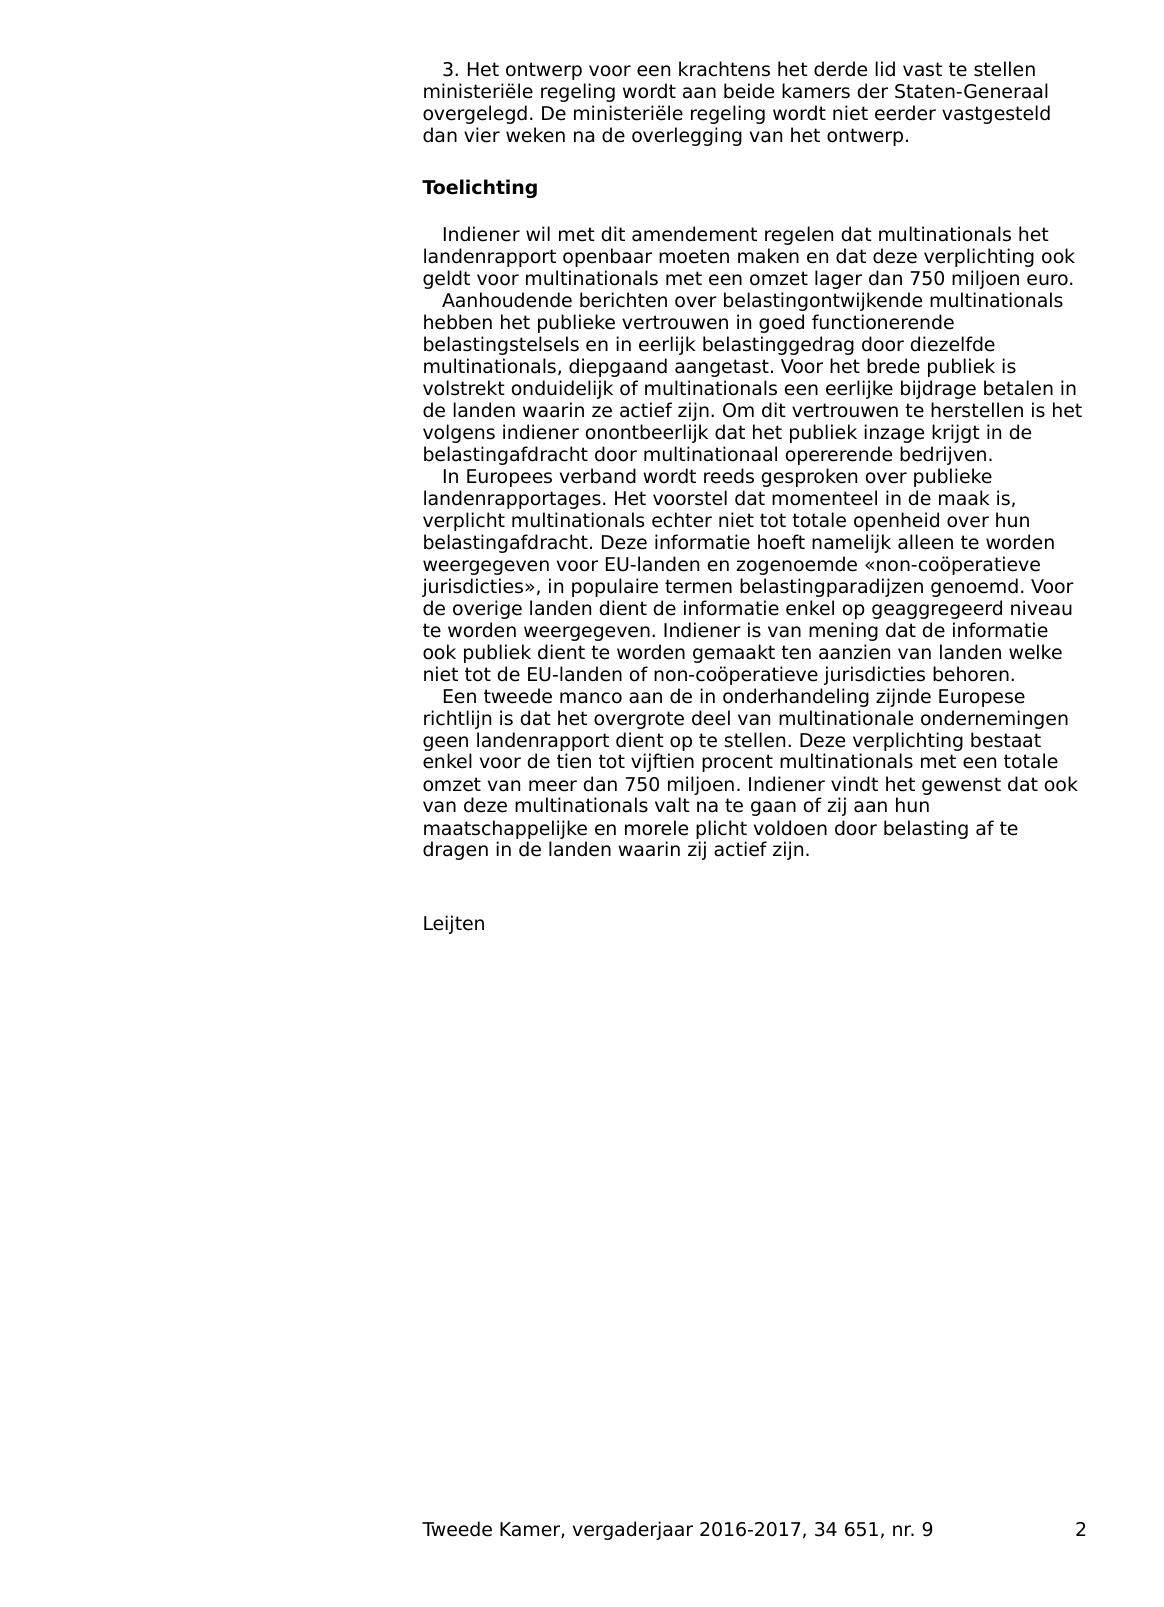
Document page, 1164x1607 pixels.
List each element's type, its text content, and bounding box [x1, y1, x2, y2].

text Leijten [422, 891, 1087, 935]
subtitle Toelichting [422, 177, 1087, 199]
text Aanhoudende berichten over belastingontwijkende multinationals hebben het publieke vertrouwen in goed functionerende belastingstelsels en in eerlijk belastinggedrag door diezelfde multinationals, diepgaand aangetast. Voor het brede publiek is volstrekt onduidelijk of multinationals een eerlijke bijdrage betalen in de landen waarin ze actief zijn. Om dit vertrouwen te herstellen is het volgens indiener onontbeerlijk dat het publiek inzage krijgt in de belastingafdracht door multinationaal opererende bedrijven. [422, 290, 1087, 466]
text Indiener wil met dit amendement regelen dat multinationals het landenrapport openbaar moeten maken en dat deze verplichting ook geldt voor multinationals met een omzet lager dan 750 miljoen euro. [422, 224, 1087, 290]
text In Europees verband wordt reeds gesproken over publieke landenrapportages. Het voorstel dat momenteel in de maak is, verplicht multinationals echter niet tot totale openheid over hun belastingafdracht. Deze informatie hoeft namelijk alleen te worden weergegeven voor EU-landen en zogenoemde «non-coöperatieve jurisdicties», in populaire termen belastingparadijzen genoemd. Voor de overige landen dient de informatie enkel op geaggregeerd niveau te worden weergegeven. Indiener is van mening dat de informatie ook publiek dient te worden gemaakt ten aanzien van landen welke niet tot de EU-landen of non-coöperatieve jurisdicties behoren. [422, 466, 1087, 686]
text 3. Het ontwerp voor een krachtens het derde lid vast te stellen ministeriële regeling wordt aan beide kamers der Staten-Generaal overgelegd. De ministeriële regeling wordt niet eerder vastgesteld dan vier weken na de overlegging van het ontwerp. [422, 59, 1087, 147]
text Een tweede manco aan de in onderhandeling zijnde Europese richtlijn is dat het overgrote deel van multinationale ondernemingen geen landenrapport dient op te stellen. Deze verplichting bestaat enkel voor de tien tot vijftien procent multinationals met een totale omzet van meer dan 750 miljoen. Indiener vindt het gewenst dat ook van deze multinationals valt na te gaan of zij aan hun maatschappelijke en morele plicht voldoen door belasting af te dragen in de landen waarin zij actief zijn. [422, 686, 1087, 861]
